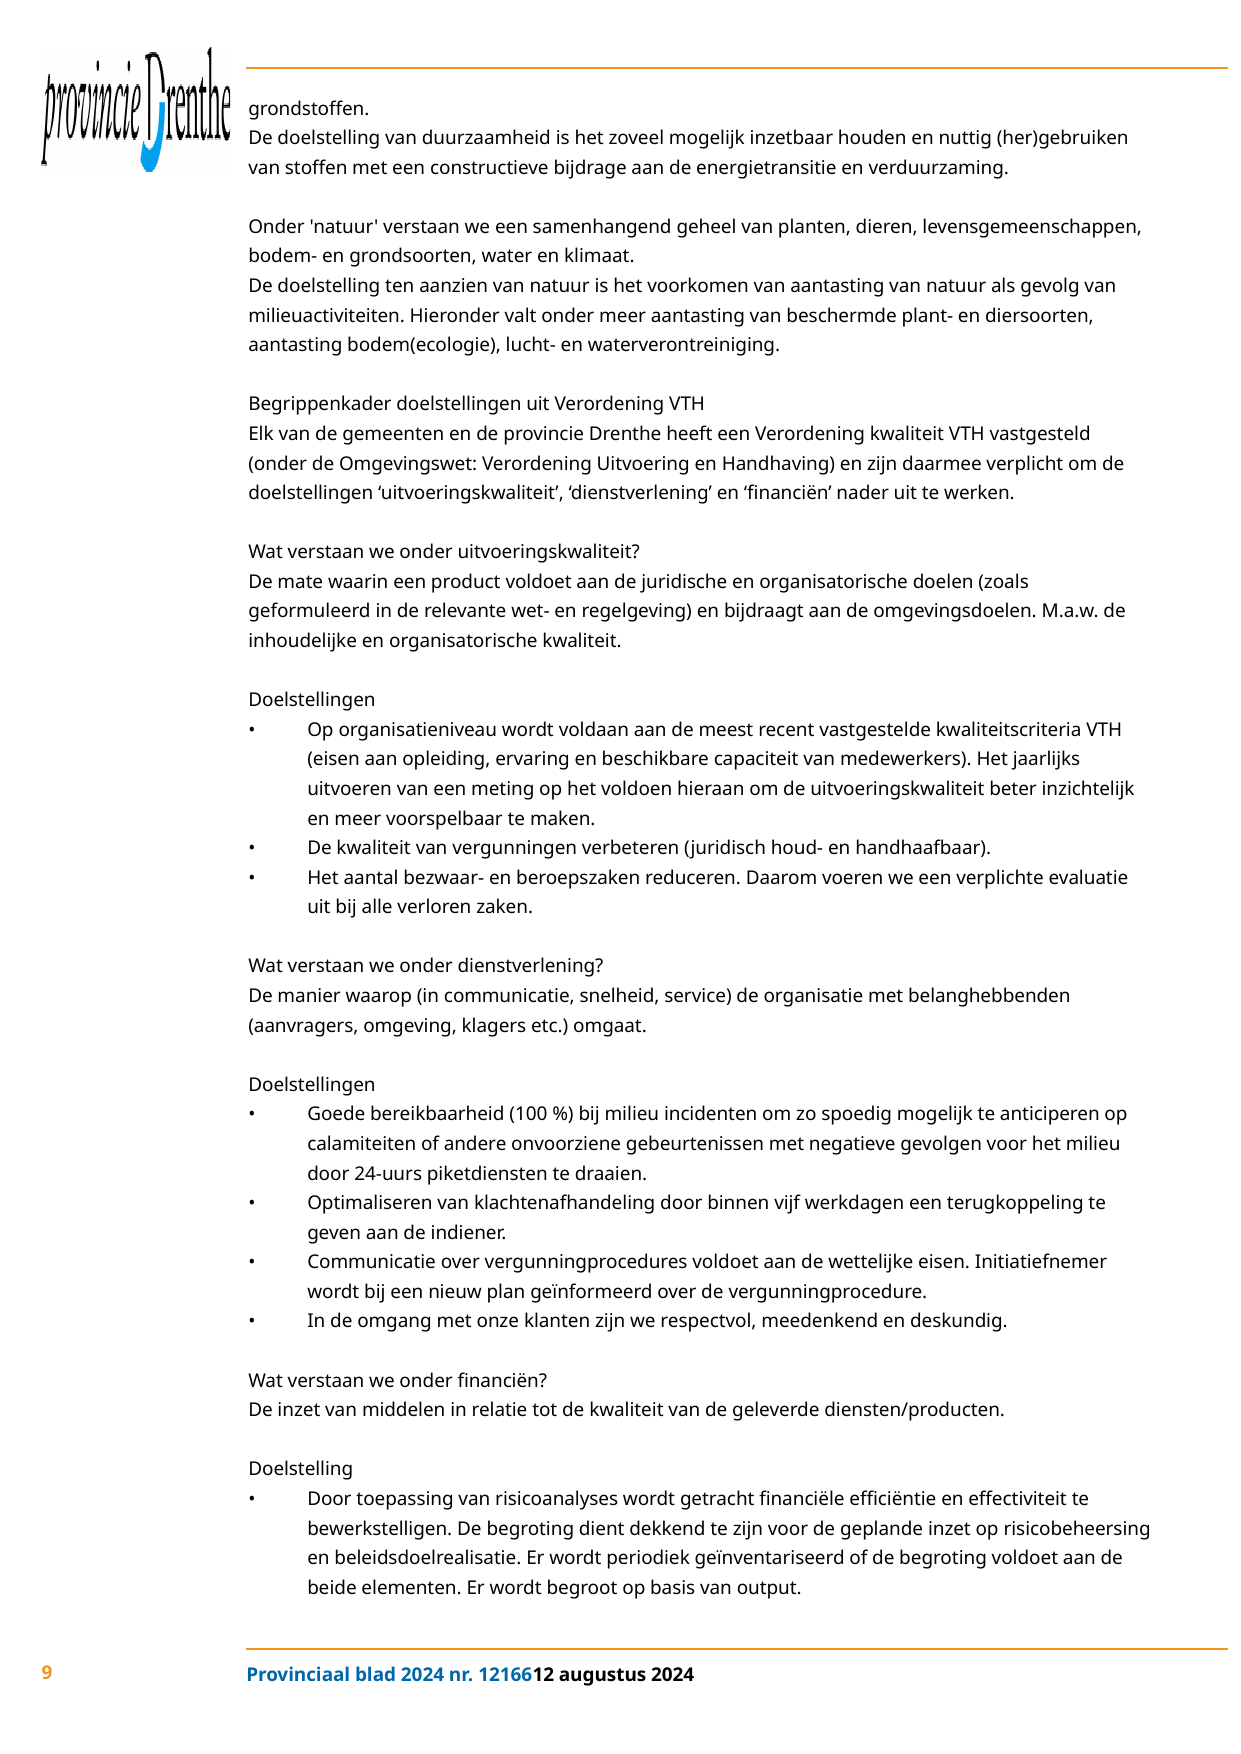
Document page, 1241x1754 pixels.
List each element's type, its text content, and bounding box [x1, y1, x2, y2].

list Door toepassing van risicoanalyses wordt getracht financiële efficiëntie en effectiviteit te bewerkstelligen. De begroting dient dekkend te zijn voor de geplande inzet op risicobeheersing en beleidsdoelrealisatie. Er wordt periodiek geïnventariseerd of de begroting voldoet aan de beide elementen. Er wordt begroot op basis van output. [248, 1485, 1152, 1600]
list Het aantal bezwaar- en beroepszaken reduceren. Daarom voeren we een verplichte evaluatie uit bij alle verloren zaken. [248, 864, 1152, 919]
text Doelstellingen [248, 1071, 1152, 1097]
picture [41, 47, 231, 172]
list Optimaliseren van klachtenafhandeling door binnen vijf werkdagen een terugkoppeling te geven aan de indiener. [248, 1189, 1152, 1245]
text De inzet van middelen in relatie tot de kwaliteit van de geleverde diensten/producten. [248, 1396, 1152, 1422]
text De doelstelling van duurzaamheid is het zoveel mogelijk inzetbaar houden en nuttig (her)gebruiken van stoffen met een constructieve bijdrage aan de energietransitie en verduurzaming. [248, 124, 1152, 180]
text Onder 'natuur' verstaan we een samenhangend geheel van planten, dieren, levensgemeenschappen, bodem- en grondsoorten, water en klimaat. [248, 213, 1152, 268]
text Doelstellingen [248, 686, 1152, 712]
text Elk van de gemeenten en de provincie Drenthe heeft een Verordening kwaliteit VTH vastgesteld (onder de Omgevingswet: Verordening Uitvoering en Handhaving) en zijn daarmee verplicht om de doelstellingen ‘uitvoeringskwaliteit’, ‘dienstverlening’ en ‘financiën’ nader uit te werken. [248, 420, 1152, 505]
list Op organisatieniveau wordt voldaan aan de meest recent vastgestelde kwaliteitscriteria VTH (eisen aan opleiding, ervaring en beschikbare capaciteit van medewerkers). Het jaarlijks uitvoeren van een meting op het voldoen hieraan om de uitvoeringskwaliteit beter inzichtelijk en meer voorspelbaar te maken. [248, 716, 1152, 831]
text De doelstelling ten aanzien van natuur is het voorkomen van aantasting van natuur als gevolg van milieuactiviteiten. Hieronder valt onder meer aantasting van beschermde plant- en diersoorten, aantasting bodem(ecologie), lucht- en waterverontreiniging. [248, 272, 1152, 357]
text De manier waarop (in communicatie, snelheid, service) de organisatie met belanghebbenden (aanvragers, omgeving, klagers etc.) omgaat. [248, 982, 1152, 1038]
text Doelstelling [248, 1456, 1152, 1481]
list Communicatie over vergunningprocedures voldoet aan de wettelijke eisen. Initiatiefnemer wordt bij een nieuw plan geïnformeerd over de vergunningprocedure. [248, 1248, 1152, 1304]
text Wat verstaan we onder dienstverlening? [248, 953, 1152, 978]
list In de omgang met onze klanten zijn we respectvol, meedenkend en deskundig. [248, 1308, 1152, 1333]
text De mate waarin een product voldoet aan de juridische en organisatorische doelen (zoals geformuleerd in de relevante wet- en regelgeving) en bijdraagt aan de omgevingsdoelen. M.a.w. de inhoudelijke en organisatorische kwaliteit. [248, 568, 1152, 653]
list Goede bereikbaarheid (100 %) bij milieu incidenten om zo spoedig mogelijk te anticiperen op calamiteiten of andere onvoorziene gebeurtenissen met negatieve gevolgen voor het milieu door 24-uurs piketdiensten te draaien. [248, 1101, 1152, 1186]
text Wat verstaan we onder financiën? [248, 1367, 1152, 1393]
text grondstoffen. [248, 95, 1152, 121]
text Wat verstaan we onder uitvoeringskwaliteit? [248, 538, 1152, 564]
list De kwaliteit van vergunningen verbeteren (juridisch houd- en handhaafbaar). [248, 834, 1152, 860]
text Begrippenkader doelstellingen uit Verordening VTH [248, 391, 1152, 416]
